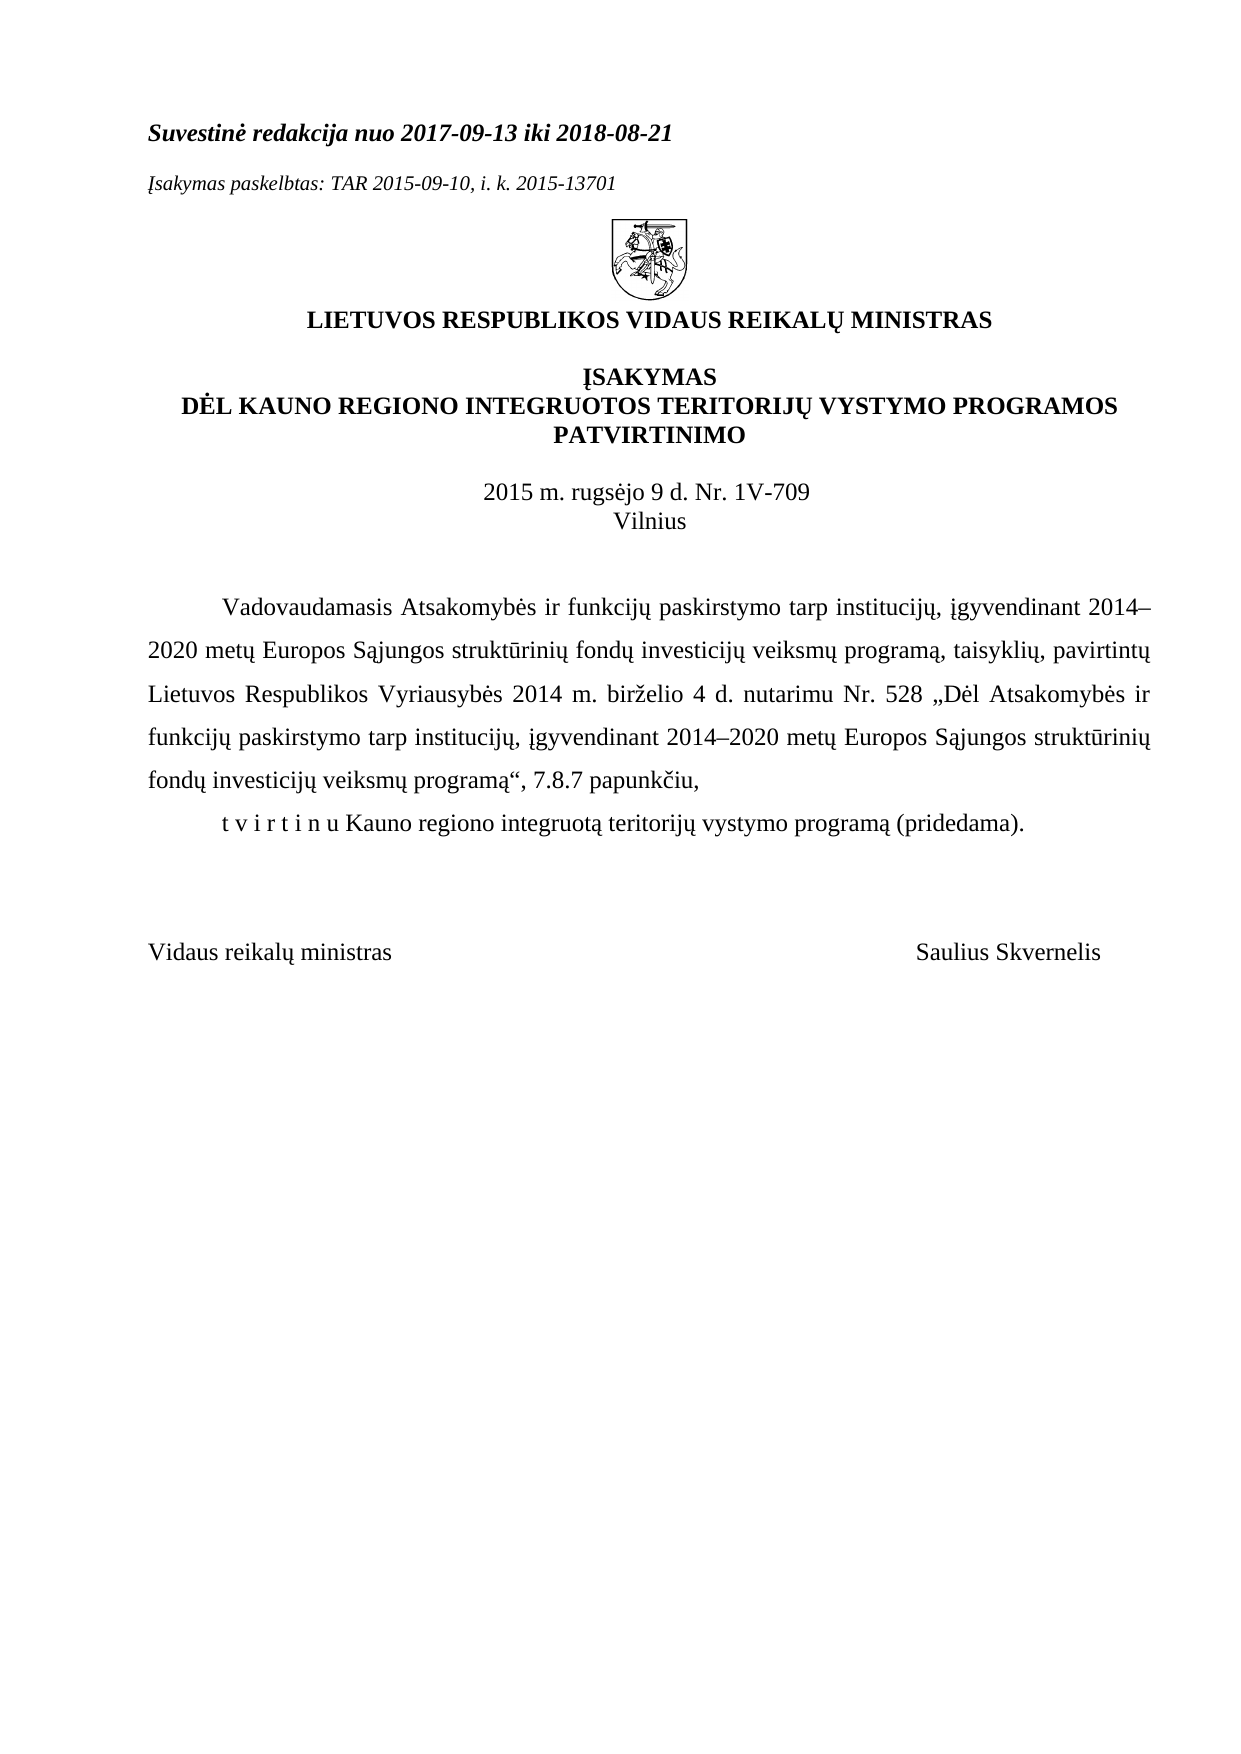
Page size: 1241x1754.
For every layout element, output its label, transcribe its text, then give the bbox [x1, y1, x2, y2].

text Vidaus reikalų ministras Saulius Skvernelis [148, 937, 1152, 966]
text Įsakymas paskelbtas: TAR 2015-09-10, i. k. 2015-13701 [148, 171, 1152, 195]
text DĖL KAUNO REGIONO INTEGRUOTOS TERITORIJŲ VYSTYMO PROGRAMOS PATVIRTINIMO [148, 391, 1152, 449]
text 2015 m. rugsėjo 9 d. Nr. 1V-709 [148, 477, 1152, 506]
text Suvestinė redakcija nuo 2017-09-13 iki 2018-08-21 [148, 118, 1152, 147]
text Vilnius [148, 506, 1152, 535]
text ĮSAKYMAS [148, 362, 1152, 391]
text LIETUVOS RESPUBLIKOS VIDAUS REIKALŲ MINISTRAS [148, 305, 1152, 334]
text t v i r t i n u Kauno regiono integruotą teritorijų vystymo programą (pridedama). [148, 808, 1152, 837]
text Vadovaudamasis Atsakomybės ir funkcijų paskirstymo tarp institucijų, įgyvendinant 2014–2020 metų Europos Sąjungos struktūrinių fondų investicijų veiksmų programą, taisyklių, pavirtintų Lietuvos Respublikos Vyriausybės 2014 m. birželio 4 d. nutarimu Nr. 528 „Dėl Atsakomybės ir funkcijų paskirstymo tarp institucijų, įgyvendinant 2014–2020 metų Europos Sąjungos struktūrinių fondų investicijų veiksmų programą“, 7.8.7 papunkčiu, [148, 592, 1152, 794]
